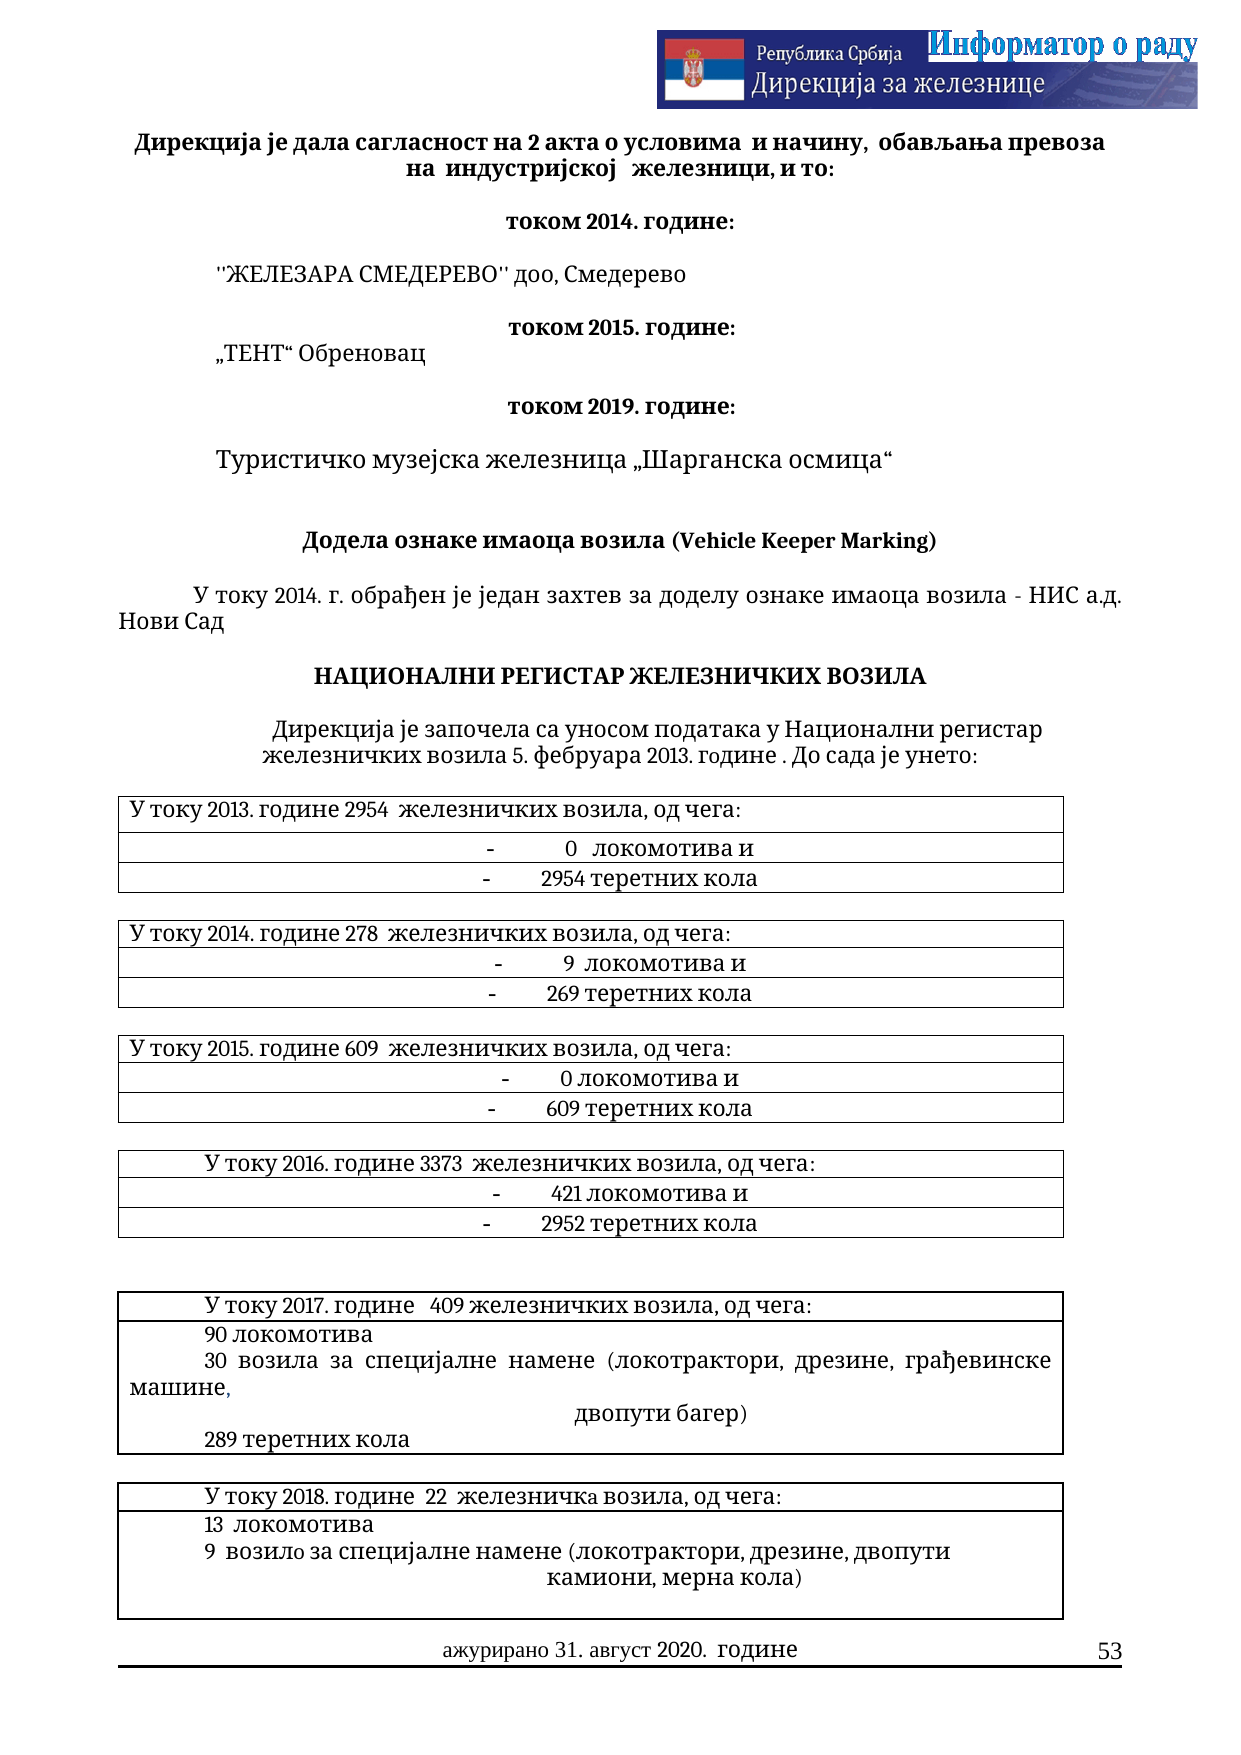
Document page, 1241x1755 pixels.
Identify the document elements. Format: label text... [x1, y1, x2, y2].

table_cell 2954 теретних кола [119, 863, 188, 892]
text НАЦИОНАЛНИ РЕГИСТАР ЖЕЛЕЗНИЧКИХ ВОЗИЛА [118, 664, 1122, 691]
table_cell 0 локомотива и [1052, 1063, 1063, 1092]
text Дирекција је започела са уносом података у Национални регистар железничких возила 5. фебруара 2013. гoдине . До сада је унето: [118, 717, 1122, 769]
text Дирекција је дала сагласност на 2 акта о условима и начину, обављања превоза на индустријској железници, и то: [118, 130, 1122, 183]
table_cell 269 теретних кола [119, 978, 188, 1007]
text током 2014. године: [118, 209, 1122, 235]
table_cell 609 теретних кола [119, 1093, 188, 1122]
table_cell 421 локомотива и [119, 1178, 188, 1207]
table_cell 0 локомотива и [1052, 833, 1063, 862]
table_header У току 2013. године 2954 железничких возила, од чега: [119, 797, 1063, 832]
text У току 2014. г. обрађен је један захтев за доделу ознаке имаоца возила - НИС а.д. Нови Сад [118, 583, 1122, 635]
table_cell 9 локомотива и [1052, 948, 1063, 977]
table_cell 9 локомотива и [119, 948, 188, 977]
text Додела ознаке имаоца возила (Vehicle Keeper Marking) [118, 528, 1122, 554]
table_cell 2952 теретних кола [119, 1208, 188, 1237]
table_cell 0 локомотива и [119, 1063, 188, 1092]
table_cell 0 локомотива и [119, 833, 188, 862]
table_cell [129, 475, 141, 501]
